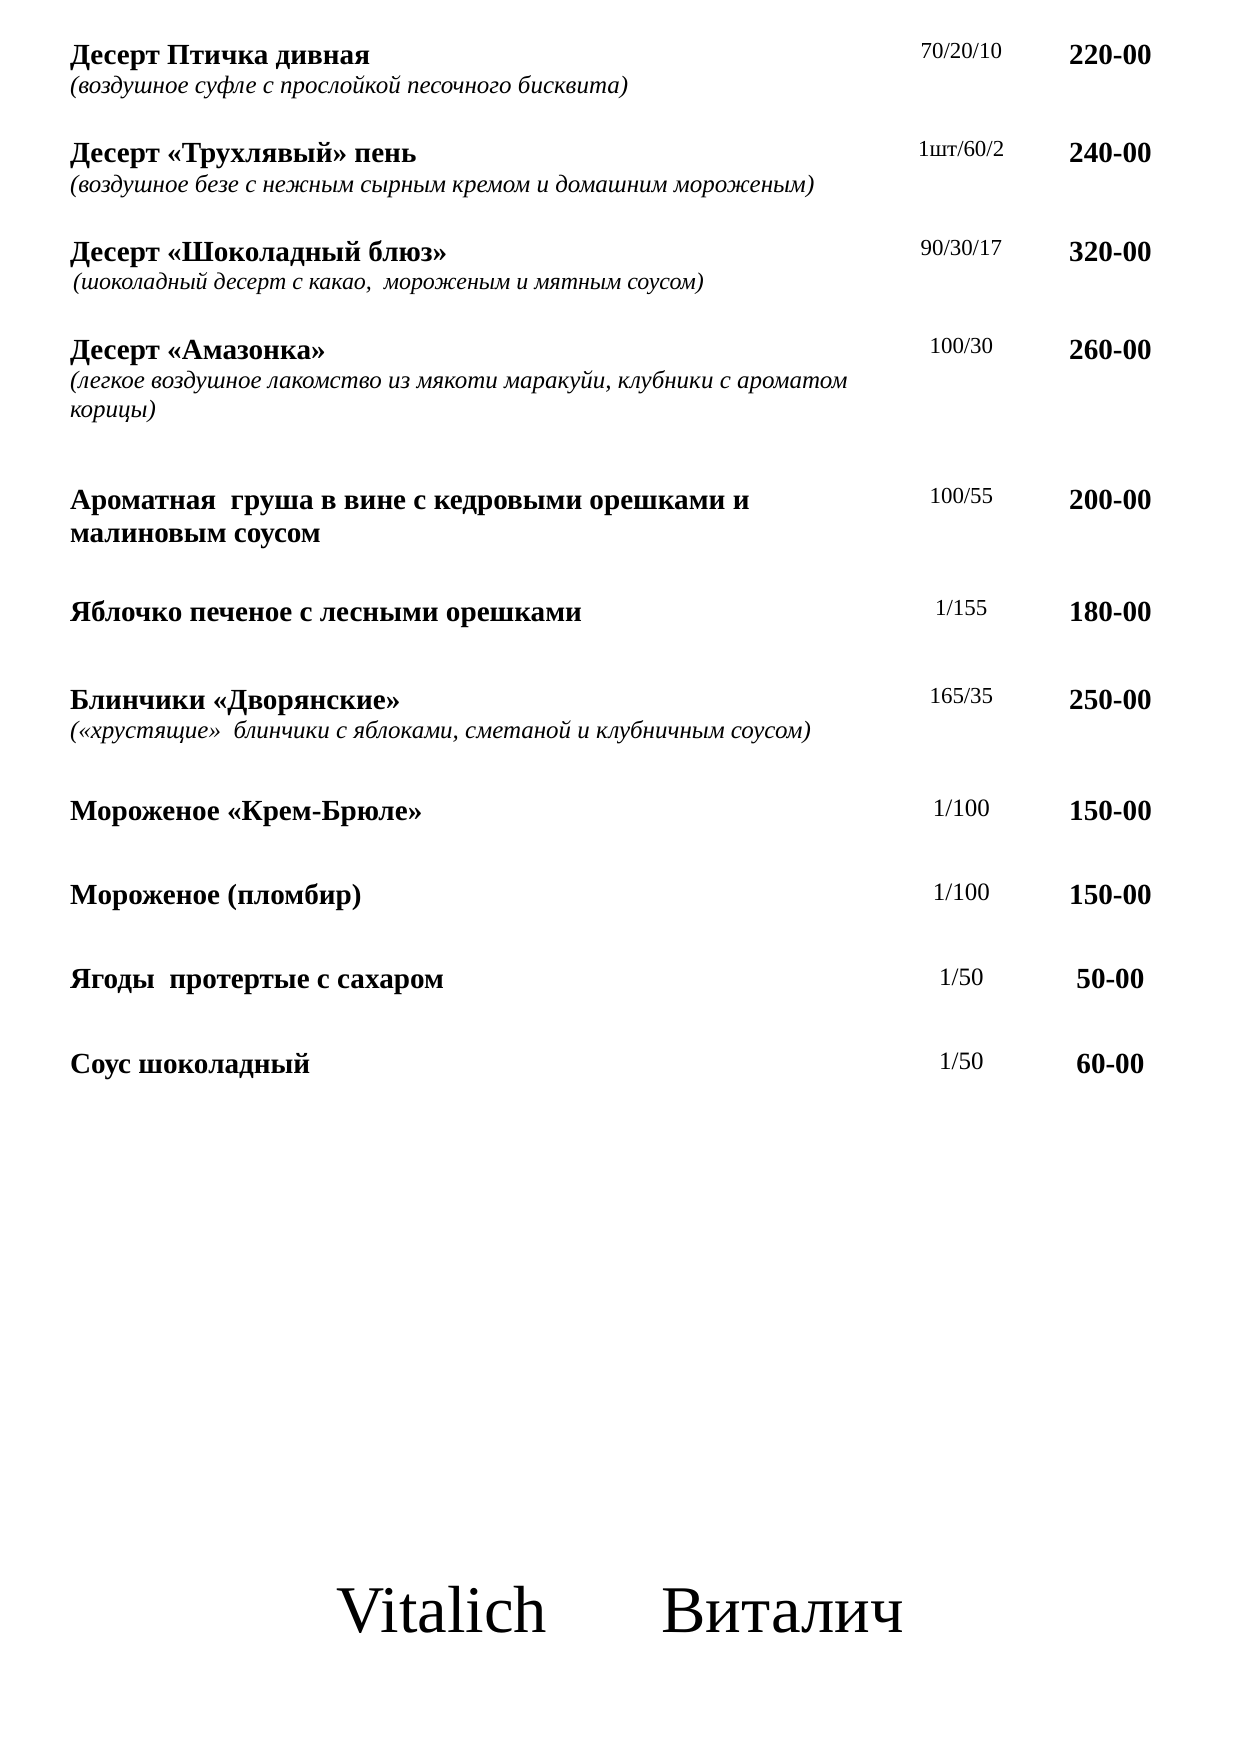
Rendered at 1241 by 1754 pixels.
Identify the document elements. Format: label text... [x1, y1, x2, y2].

table_cell 1/50 [885, 1028, 1038, 1085]
text Vitalich Виталич [118, 1520, 1122, 1681]
table_cell Соус шоколадный [64, 1028, 884, 1085]
table_cell 1/100 [885, 775, 1038, 859]
table_cell 150-00 [1038, 859, 1183, 943]
table_cell 180-00 [1038, 589, 1183, 664]
table_cell 1/100 [885, 859, 1038, 943]
table_cell Десерт «Шоколадный блюз» (шоколадный десерт с какао, мороженым и мятным соусом) [64, 228, 884, 326]
table_cell 50-00 [1038, 944, 1183, 1028]
table_cell Десерт «Амазонка» (легкое воздушное лакомство из мякоти маракуйи, клубники с ароматом корицы) [64, 326, 884, 464]
table_cell 220-00 [1038, 31, 1183, 129]
table_cell 1/50 [885, 944, 1038, 1028]
table_cell 240-00 [1038, 130, 1183, 228]
table_cell 70/20/10 [885, 31, 1038, 129]
table_cell 150-00 [1038, 775, 1183, 859]
table_cell 100/30 [885, 326, 1038, 464]
table_cell 250-00 [1038, 664, 1183, 775]
table_cell [1038, 1143, 1183, 1200]
table_cell [64, 1085, 884, 1143]
table_cell [1038, 1085, 1183, 1143]
table_cell 100/55 [885, 464, 1038, 589]
table_cell 60-00 [1038, 1028, 1183, 1085]
table_cell 320-00 [1038, 228, 1183, 326]
table_cell [885, 1085, 1038, 1143]
table_cell Блинчики «Дворянские» («хрустящие» блинчики с яблоками, сметаной и клубничным соусом) [64, 664, 884, 775]
table_cell [64, 1143, 884, 1200]
table_cell Ягоды протертые с сахаром [64, 944, 884, 1028]
table_cell Десерт Птичка дивная (воздушное суфле с прослойкой песочного бисквита) [64, 31, 884, 129]
table_cell 200-00 [1038, 464, 1183, 589]
table_cell Мороженое (пломбир) [64, 859, 884, 943]
table_cell Мороженое «Крем-Брюле» [64, 775, 884, 859]
table_cell Ароматная груша в вине с кедровыми орешками и малиновым соусом [64, 464, 884, 589]
table_cell 1/155 [885, 589, 1038, 664]
table_cell 1шт/60/2 [885, 130, 1038, 228]
table_cell Десерт «Трухлявый» пень (воздушное безе с нежным сырным кремом и домашним мороженым) [64, 130, 884, 228]
table_cell 165/35 [885, 664, 1038, 775]
table_cell 90/30/17 [885, 228, 1038, 326]
table_cell Яблочко печеное с лесными орешками [64, 589, 884, 664]
table_cell 260-00 [1038, 326, 1183, 464]
table_cell [885, 1143, 1038, 1200]
